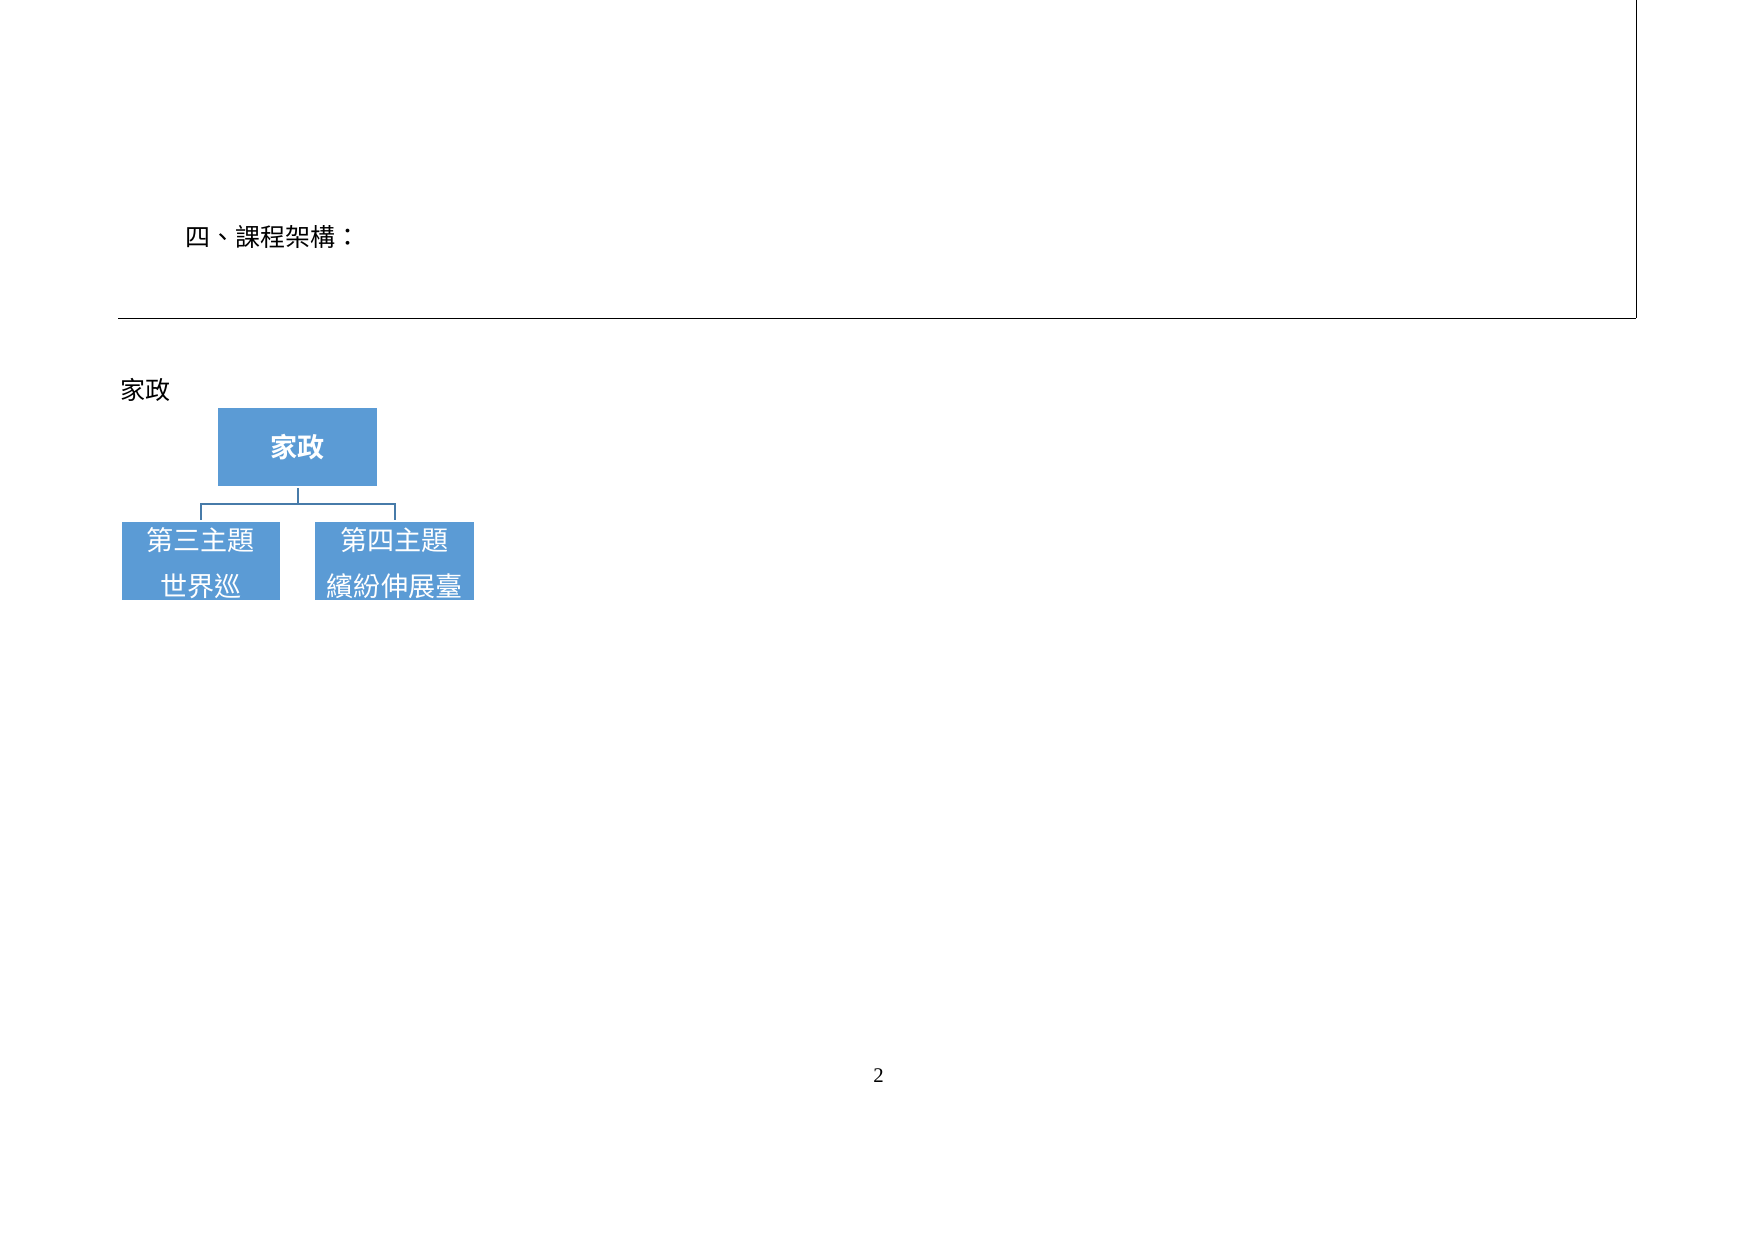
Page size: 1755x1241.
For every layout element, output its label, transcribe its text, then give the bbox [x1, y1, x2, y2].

text 家政 [118, 371, 1636, 407]
text 四、課程架構： [118, 153, 1636, 318]
